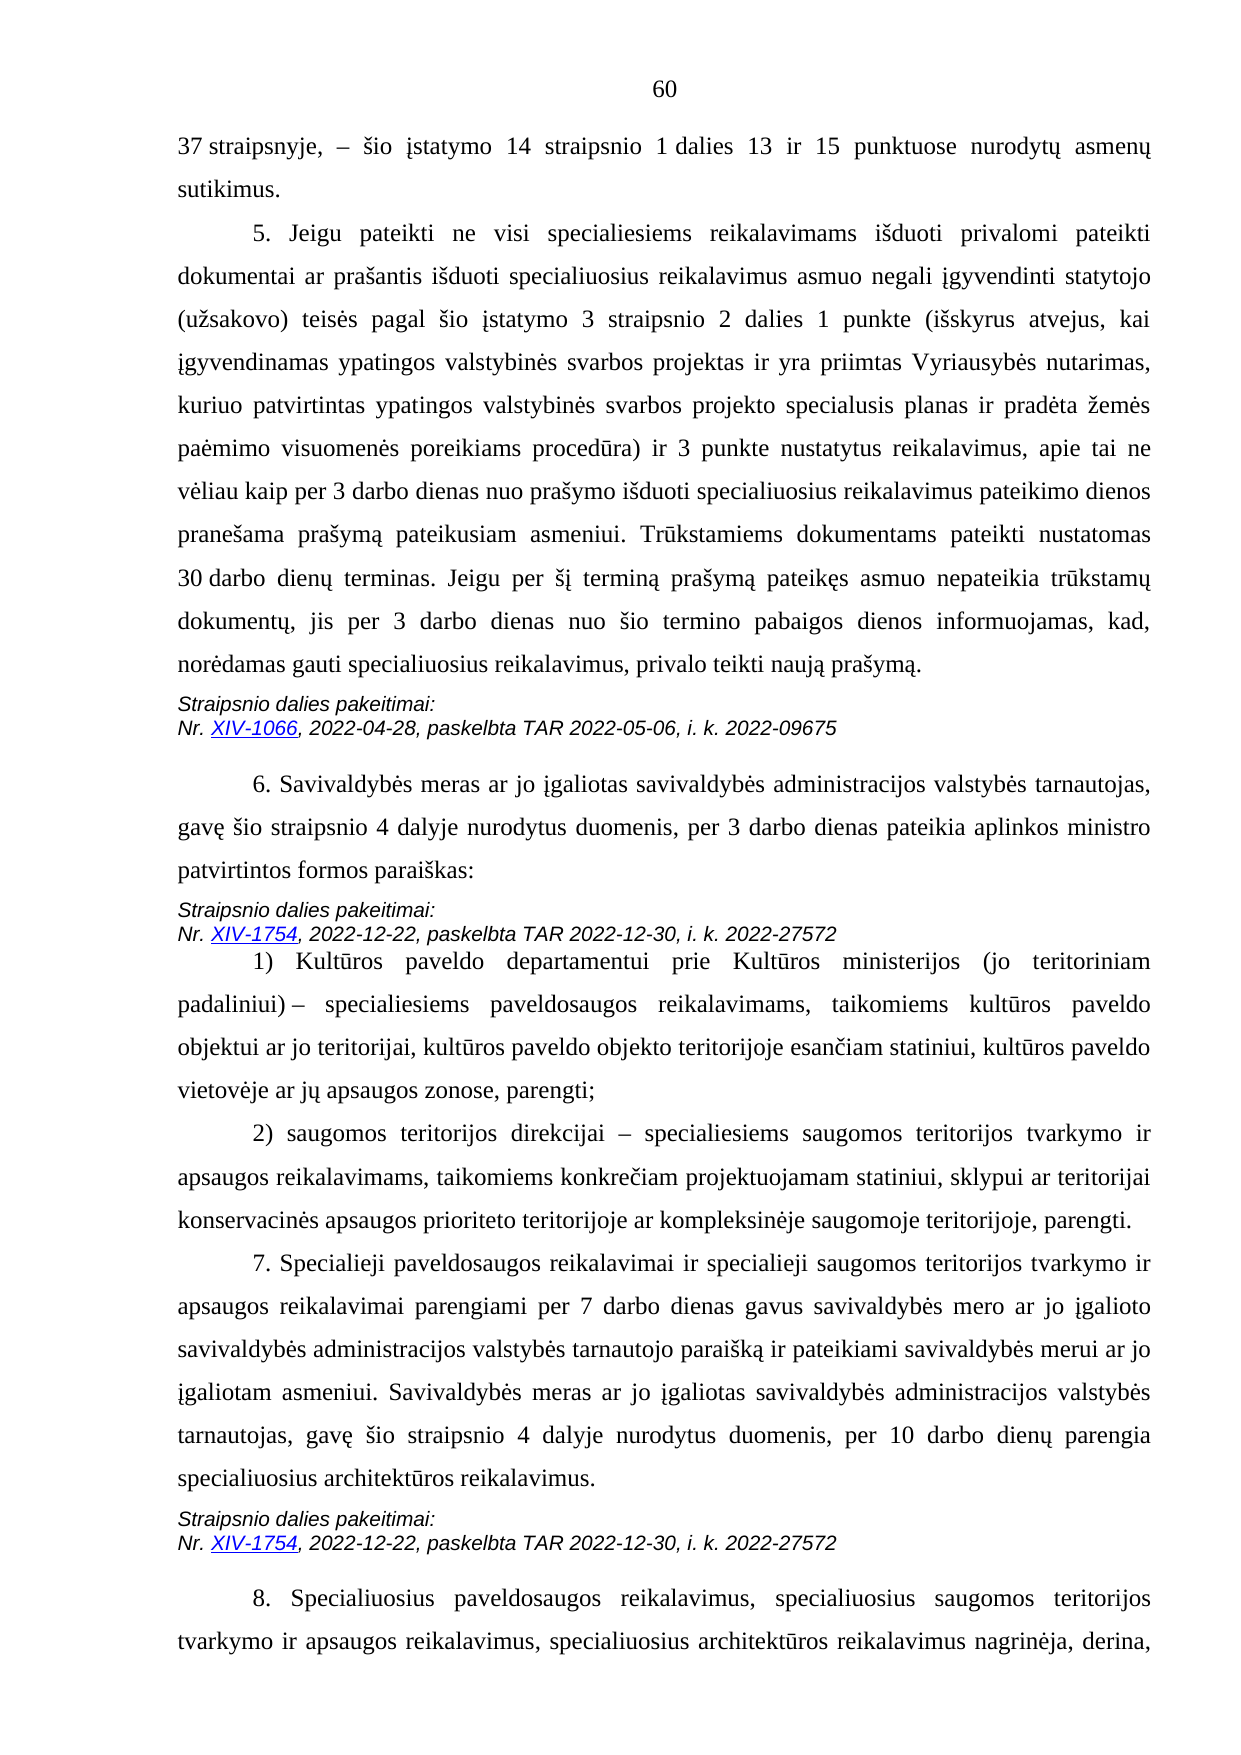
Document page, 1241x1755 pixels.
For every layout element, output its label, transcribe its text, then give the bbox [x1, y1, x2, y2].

text Straipsnio dalies pakeitimai: [177, 1507, 1152, 1531]
text Nr. XIV-1754, 2022-12-22, paskelbta TAR 2022-12-30, i. k. 2022-27572 [177, 1531, 1152, 1554]
text 7. Specialieji paveldosaugos reikalavimai ir specialieji saugomos teritorijos tvarkymo ir apsaugos reikalavimai parengiami per 7 darbo dienas gavus savivaldybės mero ar jo įgalioto savivaldybės administracijos valstybės tarnautojo paraišką ir pateikiami savivaldybės merui ar jo įgaliotam asmeniui. Savivaldybės meras ar jo įgaliotas savivaldybės administracijos valstybės tarnautojas, gavę šio straipsnio 4 dalyje nurodytus duomenis, per 10 darbo dienų parengia specialiuosius architektūros reikalavimus. [177, 1248, 1152, 1492]
text 2) saugomos teritorijos direkcijai – specialiesiems saugomos teritorijos tvarkymo ir apsaugos reikalavimams, taikomiems konkrečiam projektuojamam statiniui, sklypui ar teritorijai konservacinės apsaugos prioriteto teritorijoje ar kompleksinėje saugomoje teritorijoje, parengti. [177, 1118, 1152, 1233]
text 5. Jeigu pateikti ne visi specialiesiems reikalavimams išduoti privalomi pateikti dokumentai ar prašantis išduoti specialiuosius reikalavimus asmuo negali įgyvendinti statytojo (užsakovo) teisės pagal šio įstatymo 3 straipsnio 2 dalies 1 punkte (išskyrus atvejus, kai įgyvendinamas ypatingos valstybinės svarbos projektas ir yra priimtas Vyriausybės nutarimas, kuriuo patvirtintas ypatingos valstybinės svarbos projekto specialusis planas ir pradėta žemės paėmimo visuomenės poreikiams procedūra) ir 3 punkte nustatytus reikalavimus, apie tai ne vėliau kaip per 3 darbo dienas nuo prašymo išduoti specialiuosius reikalavimus pateikimo dienos pranešama prašymą pateikusiam asmeniui. Trūkstamiems dokumentams pateikti nustatomas 30 darbo dienų terminas. Jeigu per šį terminą prašymą pateikęs asmuo nepateikia trūkstamų dokumentų, jis per 3 darbo dienas nuo šio termino pabaigos dienos informuojamas, kad, norėdamas gauti specialiuosius reikalavimus, privalo teikti naują prašymą. [177, 218, 1152, 678]
text 8. Specialiuosius paveldosaugos reikalavimus, specialiuosius saugomos teritorijos tvarkymo ir apsaugos reikalavimus, specialiuosius architektūros reikalavimus nagrinėja, derina, [177, 1583, 1152, 1655]
text 37 straipsnyje, – šio įstatymo 14 straipsnio 1 dalies 13 ir 15 punktuose nurodytų asmenų sutikimus. [177, 131, 1152, 203]
text Nr. XIV-1754, 2022-12-22, paskelbta TAR 2022-12-30, i. k. 2022-27572 [177, 922, 1152, 946]
text Nr. XIV-1066, 2022-04-28, paskelbta TAR 2022-05-06, i. k. 2022-09675 [177, 716, 1152, 740]
text 1) Kultūros paveldo departamentui prie Kultūros ministerijos (jo teritoriniam padaliniui) – specialiesiems paveldosaugos reikalavimams, taikomiems kultūros paveldo objektui ar jo teritorijai, kultūros paveldo objekto teritorijoje esančiam statiniui, kultūros paveldo vietovėje ar jų apsaugos zonose, parengti; [177, 946, 1152, 1104]
text Straipsnio dalies pakeitimai: [177, 692, 1152, 716]
text 6. Savivaldybės meras ar jo įgaliotas savivaldybės administracijos valstybės tarnautojas, gavę šio straipsnio 4 dalyje nurodytus duomenis, per 3 darbo dienas pateikia aplinkos ministro patvirtintos formos paraiškas: [177, 769, 1152, 884]
text Straipsnio dalies pakeitimai: [177, 898, 1152, 922]
